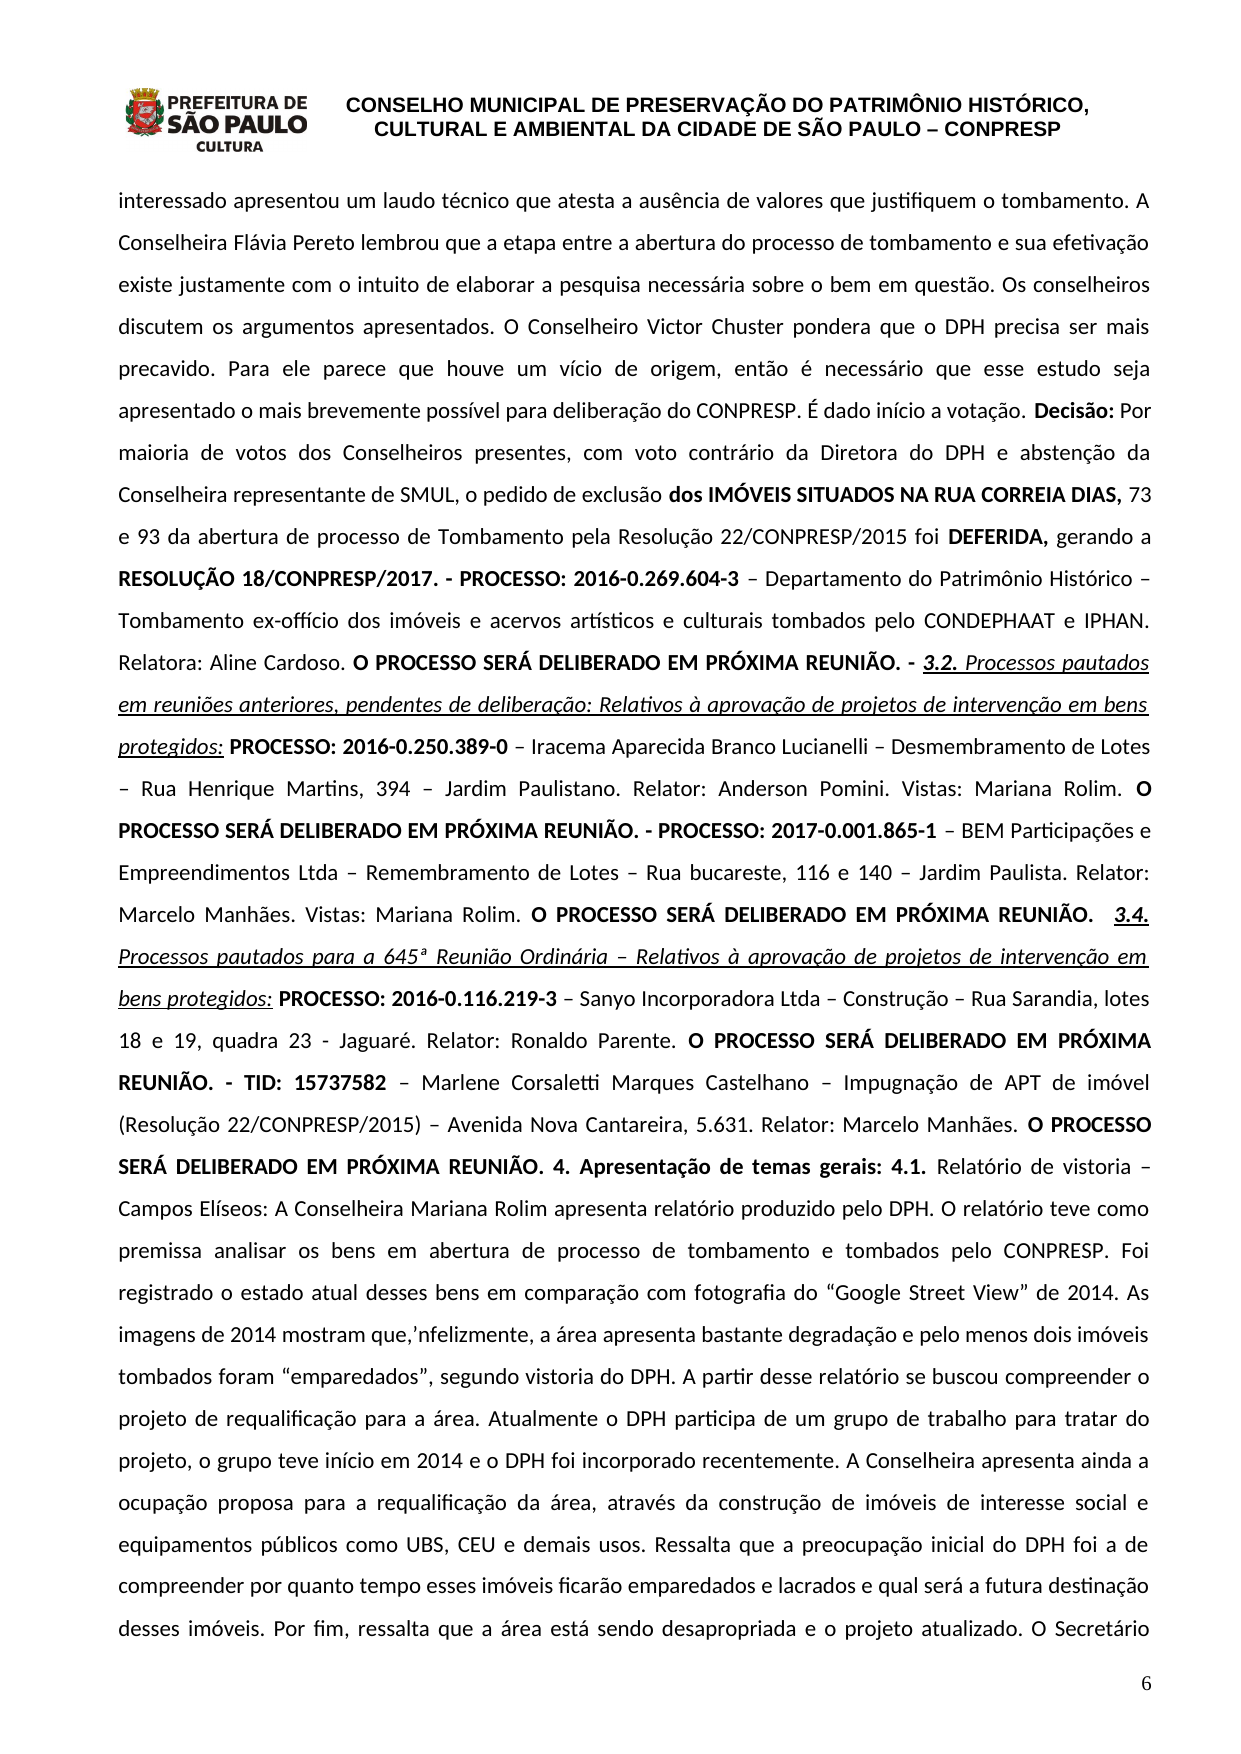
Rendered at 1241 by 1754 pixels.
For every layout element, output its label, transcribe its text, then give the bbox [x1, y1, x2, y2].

text interessado apresentou um laudo técnico que atesta a ausência de valores que justifiquem o tombamento. A Conselheira Flávia Pereto lembrou que a etapa entre a abertura do processo de tombamento e sua efetivação existe justamente com o intuito de elaborar a pesquisa necessária sobre o bem em questão. Os conselheiros discutem os argumentos apresentados. O Conselheiro Victor Chuster pondera que o DPH precisa ser mais precavido. Para ele parece que houve um vício de origem, então é necessário que esse estudo seja apresentado o mais brevemente possível para deliberação do CONPRESP. É dado início a votação. Decisão: Por maioria de votos dos Conselheiros presentes, com voto contrário da Diretora do DPH e abstenção da Conselheira representante de SMUL, o pedido de exclusão dos IMÓVEIS SITUADOS NA RUA CORREIA DIAS, 73 e 93 da abertura de processo de Tombamento pela Resolução 22/CONPRESP/2015 foi DEFERIDA, gerando a RESOLUÇÃO 18/CONPRESP/2017. - PROCESSO: 2016-0.269.604-3 – Departamento do Patrimônio Histórico – Tombamento ex-offício dos imóveis e acervos artísticos e culturais tombados pelo CONDEPHAAT e IPHAN. Relatora: Aline Cardoso. O PROCESSO SERÁ DELIBERADO EM PRÓXIMA REUNIÃO. - 3.2. Processos pautados em reuniões anteriores, pendentes de deliberação: Relativos à aprovação de projetos de intervenção em bens protegidos: PROCESSO: 2016-0.250.389-0 – Iracema Aparecida Branco Lucianelli – Desmembramento de Lotes – Rua Henrique Martins, 394 – Jardim Paulistano. Relator: Anderson Pomini. Vistas: Mariana Rolim. O PROCESSO SERÁ DELIBERADO EM PRÓXIMA REUNIÃO. - PROCESSO: 2017-0.001.865-1 – BEM Participações e Empreendimentos Ltda – Remembramento de Lotes – Rua bucareste, 116 e 140 – Jardim Paulista. Relator: Marcelo Manhães. Vistas: Mariana Rolim. O PROCESSO SERÁ DELIBERADO EM PRÓXIMA REUNIÃO. 3.4. Processos pautados para a 645ª Reunião Ordinária – Relativos à aprovação de projetos de intervenção em bens protegidos: PROCESSO: 2016-0.116.219-3 – Sanyo Incorporadora Ltda – Construção – Rua Sarandia, lotes 18 e 19, quadra 23 - Jaguaré. Relator: Ronaldo Parente. O PROCESSO SERÁ DELIBERADO EM PRÓXIMA REUNIÃO. - TID: 15737582 – Marlene Corsaletti Marques Castelhano – Impugnação de APT de imóvel (Resolução 22/CONPRESP/2015) – Avenida Nova Cantareira, 5.631. Relator: Marcelo Manhães. O PROCESSO SERÁ DELIBERADO EM PRÓXIMA REUNIÃO. 4. Apresentação de temas gerais: 4.1. Relatório de vistoria – Campos Elíseos: A Conselheira Mariana Rolim apresenta relatório produzido pelo DPH. O relatório teve como premissa analisar os bens em abertura de processo de tombamento e tombados pelo CONPRESP. Foi registrado o estado atual desses bens em comparação com fotografia do “Google Street View” de 2014. As imagens de 2014 mostram que,’nfelizmente, a área apresenta bastante degradação e pelo menos dois imóveis tombados foram “emparedados”, segundo vistoria do DPH. A partir desse relatório se buscou compreender o projeto de requalificação para a área. Atualmente o DPH participa de um grupo de trabalho para tratar do projeto, o grupo teve início em 2014 e o DPH foi incorporado recentemente. A Conselheira apresenta ainda a ocupação proposa para a requalificação da área, através da construção de imóveis de interesse social e equipamentos públicos como UBS, CEU e demais usos. Ressalta que a preocupação inicial do DPH foi a de compreender por quanto tempo esses imóveis ficarão emparedados e lacrados e qual será a futura destinação desses imóveis. Por fim, ressalta que a área está sendo desapropriada e o projeto atualizado. O Secretário [118, 186, 1152, 1642]
